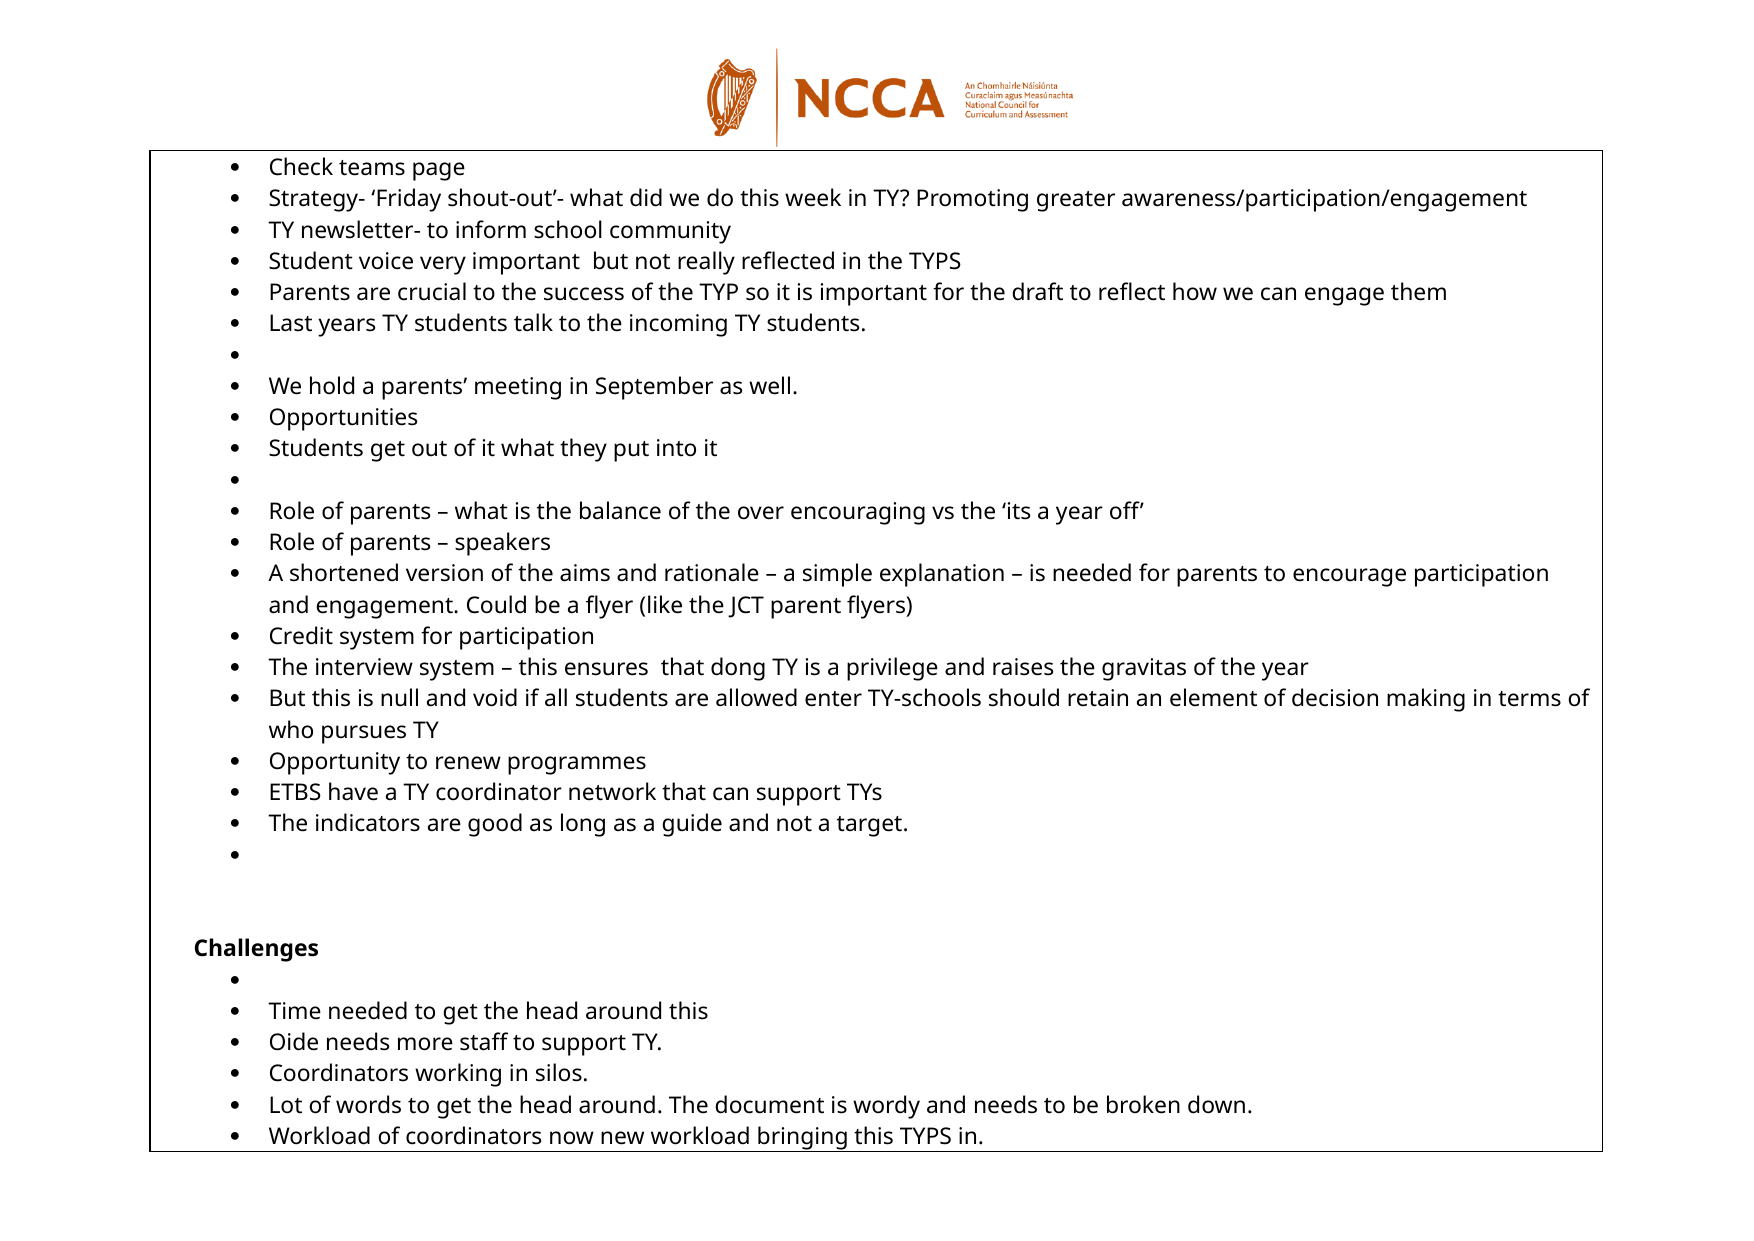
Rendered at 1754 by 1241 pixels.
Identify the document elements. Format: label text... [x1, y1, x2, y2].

table_cell Encouraging participation and engagement. The final section of the TYPS is Encouraging Participation and Engagement. Parents are well informed as to what TY is What is on offer in TY Buy in from Senior Management Parental buy in Students have a say in their subjects and what goes on in TY Group competition – encourages more students to partake and attend TY daily This is a tiny paragraph for such an important aspect of TY. The title is misleading because the title suggests student participation but actually the paragraph is about marketing the programme. It is impossible to have an accurate description of the programme two years ahead. Student leadership works very well. Keeping students engaged is another section that needs to be added to the statement. Programme information night early to promote TY to potential students Senior options night is important Online programme information evening also effective Issue of students not always keeping parents informed was raised. Perhaps a reference to this should be included to promote greater participation/engagement from parents/guardians If TY is compulsory how you present to the parents will be very different than if it’s optional where it can become a selling point. It should be a parent/student evening about TY. It’s important that students listen to what the year ahead involves. Learner and student voice – I can’t see this in the document anywhere. Student voice should go throughout the document. It is important to talk to the students in 3rd year and this is being done. The focus on this section is why they should do TY and not really when they are doing TY (maybe it should also include this). It does cover the why do TY and there is 1 sentence about keeping them engaged – this is too short in the paragraph here. If trying to engage 3rd years in doing TY then you also need to point out how much engagement is expected from the students throughout the year. Keeping kids engaged in a compulsory TY needs to be addressed – especially in relation to engagement. Attendance can be badly effected for a compulsory TY and this can carry through to SC. Would love to see local 3rd Level courses, etc – PLC, etc. twin/partner with schools in their area too. Also shows the students what going to college can be like too. Participation Please share your thoughts on the opportunities and challenges presented by the draft TY Programme Statement for participation and engagement Opportunities To be more inclusive, all children treated equally- funding considerations. Encourage 3rd year students to attend a TY presentation night, to better inform them of what TY could potentially be about for them Use a TY Instagram page to promote/communicate etc. Strong social media influence to promote programme Check teams page Strategy- ‘Friday shout-out’- what did we do this week in TY? Promoting greater awareness/participation/engagement TY newsletter- to inform school community Student voice very important but not really reflected in the TYPS Parents are crucial to the success of the TYP so it is important for the draft to reflect how we can engage them Last years TY students talk to the incoming TY students. We hold a parents’ meeting in September as well. Opportunities Students get out of it what they put into it Role of parents – what is the balance of the over encouraging vs the ‘its a year off’ Role of parents – speakers A shortened version of the aims and rationale – a simple explanation – is needed for parents to encourage participation and engagement. Could be a flyer (like the JCT parent flyers) Credit system for participation The interview system – this ensures that dong TY is a privilege and raises the gravitas of the year But this is null and void if all students are allowed enter TY-schools should retain an element of decision making in terms of who pursues TY Opportunity to renew programmes ETBS have a TY coordinator network that can support TYs The indicators are good as long as a guide and not a target. Challenges Time needed to get the head around this Oide needs more staff to support TY. Coordinators working in silos. Lot of words to get the head around. The document is wordy and needs to be broken down. Workload of coordinators now new workload bringing this TYPS in. The hours allocation for core. What happens if it’s a double maths. Money is a huge problem to get students to take part When students are in TY, participation and engagement are also a problem. This can be helped by including it in the portfolio/ in the reporting of TY. Nothing in the participation and engagement is about students and what they need to do. They must have an active role in this and be responsible. Nothing is mentioned about attendance. There should be an element of attendance. There is an a la carte attitude about TY so maybe attendance should be rewarded more? Then again there is a cost issue so it may be linked to some attendance issues. This section is very short- perhaps mention more – careers subjects choice night, students talking about what they are doing, musicals, daily announcements, competitions, notice board info. There could be more information in the draft to help navigate this whole area It can be a challenge for the more academically minded students and their parents if students are missing English classes, for example, because they are on their other activities. Mix students throughout each class so they are not socialising and working with the same students all day A challenge would occur if every students had to do TY as it is not appropriate for every student Some students would prevent the full plethora of subjects and activities from taking place It will be a challenge if schools have to allow every student that applies to TY as not all students are sited to TY Supports: Please share your feedback on what supports might be required for successful enactment of the TY Programme Further guidance documents/CPD from Oide in better understanding the implications of the TY statement in the context of each school. TY grant is insufficient Roles of responsibility - TY should be an A Post Oide need to give us a system of resources and CPD – help us with short courses Teacher training needs to be part of initial teacher training Designated time needs to be given to the TYP Timeframe for implementation is a little unrealistic – a transition period but training is critical -so this needs to be finished by December and CPD rolled out early in the new year. The first year of this new programme -the TY coordinator is designated 22 hours per week to solely concentrate on developing the new programme There needs to be an Oide representative solely for TY – needs to be ring fenced TY in-service The consultation process is really valuable to the teacher More funding!! Great NCCA are developing these curriculums – but need some developed as individual Eng/Irish, subject templates. Also need reporting templates for the Inspectorate. What support will we get from OIDE for this – for the whole staff and the TY Coords – but needs to be the whole staff = a TY cluster day. TY needs to be treated the same as JC and SC with cluster days for whole schools. A centralised system for TY support and services – hard to access the resources on Scoilnet – TY needs a centralised TY system. Investment in online resources for TY. Outside agencies/bodies also need to be able to submit their resources – same also for Higher Education too. TY Coords need more support in general – should not be the only ones doing the work in TY. Resources/time/money Red tape – work experience insurance Time- TY Coordinator Time Classes covered when required for TY core team to meet- even one 40 minute meeting timetabled once a week A walking TY Coordinator based on numbers attending TY Capitation Grants, have not changed in 15 years Transport costs have changed so much that capitation should be aligned with this Principals and DP to attend professional learning in the area of TY Communities of Practice to share ideas and easier to establish links and connections [151, 151, 1602, 1151]
